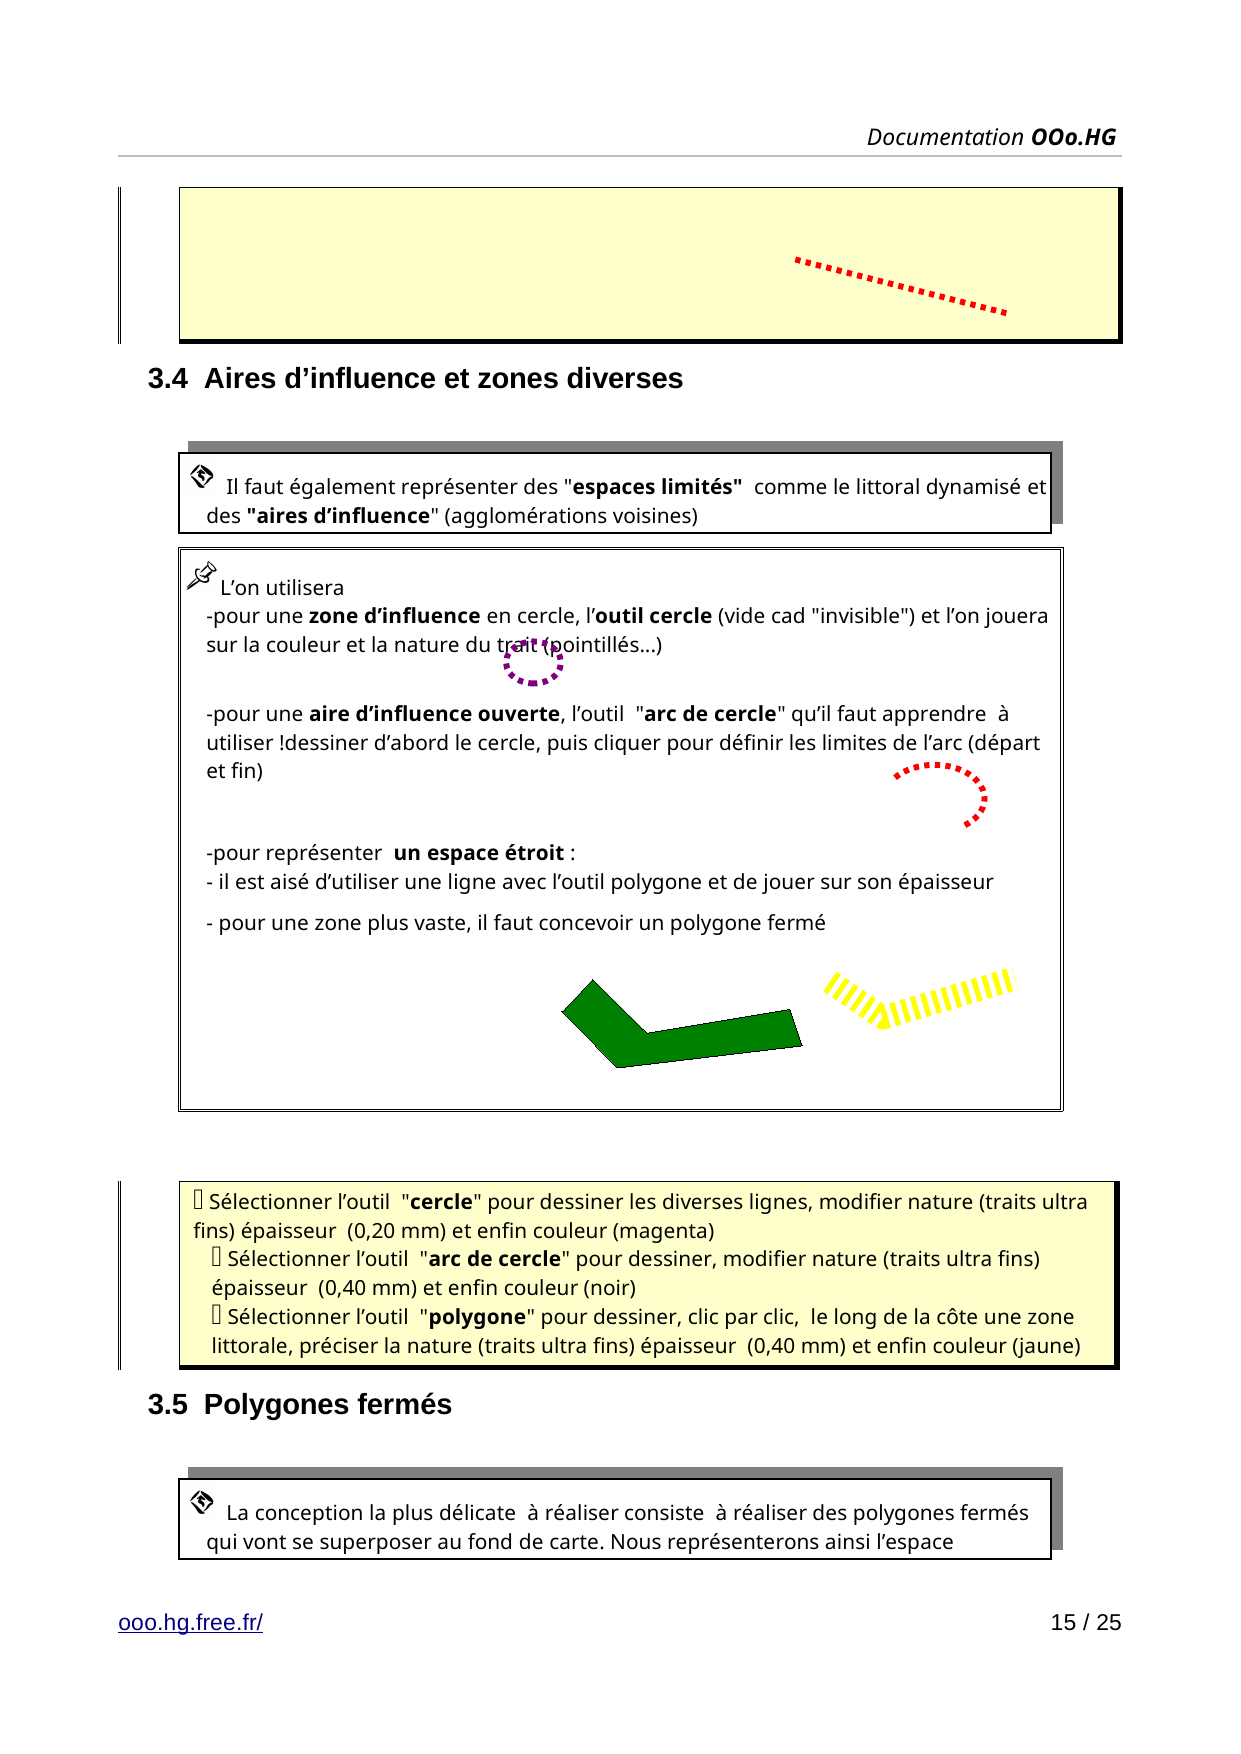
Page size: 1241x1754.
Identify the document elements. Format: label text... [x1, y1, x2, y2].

subtitle Aires d’influence et zones diverses [148, 362, 1122, 394]
text - pour une zone plus vaste, il faut concevoir un polygone fermé [181, 897, 1060, 936]
table_header [121, 187, 179, 344]
table_header [180, 188, 1118, 339]
table_header [121, 1181, 179, 1370]
picture [182, 456, 221, 495]
text -pour représenter un espace étroit : - il est aisé d’utiliser une ligne avec l’outil polygone et de jouer sur son épaisseur [181, 828, 1060, 895]
text -pour une aire d’influence ouverte, l’outil "arc de cercle" qu’il faut apprendre à utiliser !dessiner d’abord le cercle, puis cliquer pour définir les limites de l’arc (départ et fin) [181, 660, 1060, 785]
text Il faut également représenter des "espaces limités" comme le littoral dynamisé et des "aires d’influence" (agglomérations voisines) [180, 454, 1050, 532]
picture [182, 1482, 221, 1521]
picture [182, 557, 220, 595]
table_header  Sélectionner l’outil "cercle" pour dessiner les diverses lignes, modifier nature (traits ultra fins) épaisseur (0,20 mm) et enfin couleur (magenta)  Sélectionner l’outil "arc de cercle" pour dessiner, modifier nature (traits ultra fins) épaisseur (0,40 mm) et enfin couleur (noir)  Sélectionner l’outil "polygone" pour dessiner, clic par clic, le long de la côte une zone littorale, préciser la nature (traits ultra fins) épaisseur (0,40 mm) et enfin couleur (jaune) [180, 1182, 1114, 1365]
text La conception la plus délicate à réaliser consiste à réaliser des polygones fermés qui vont se superposer au fond de carte. Nous représenterons ainsi l’espace [180, 1480, 1050, 1558]
subtitle Polygones fermés [148, 1388, 1122, 1420]
text L’on utilisera -pour une zone d’influence en cercle, l’outil cercle (vide cad "invisible") et l’on jouera sur la couleur et la nature du trait (pointillés...) [181, 550, 1060, 658]
